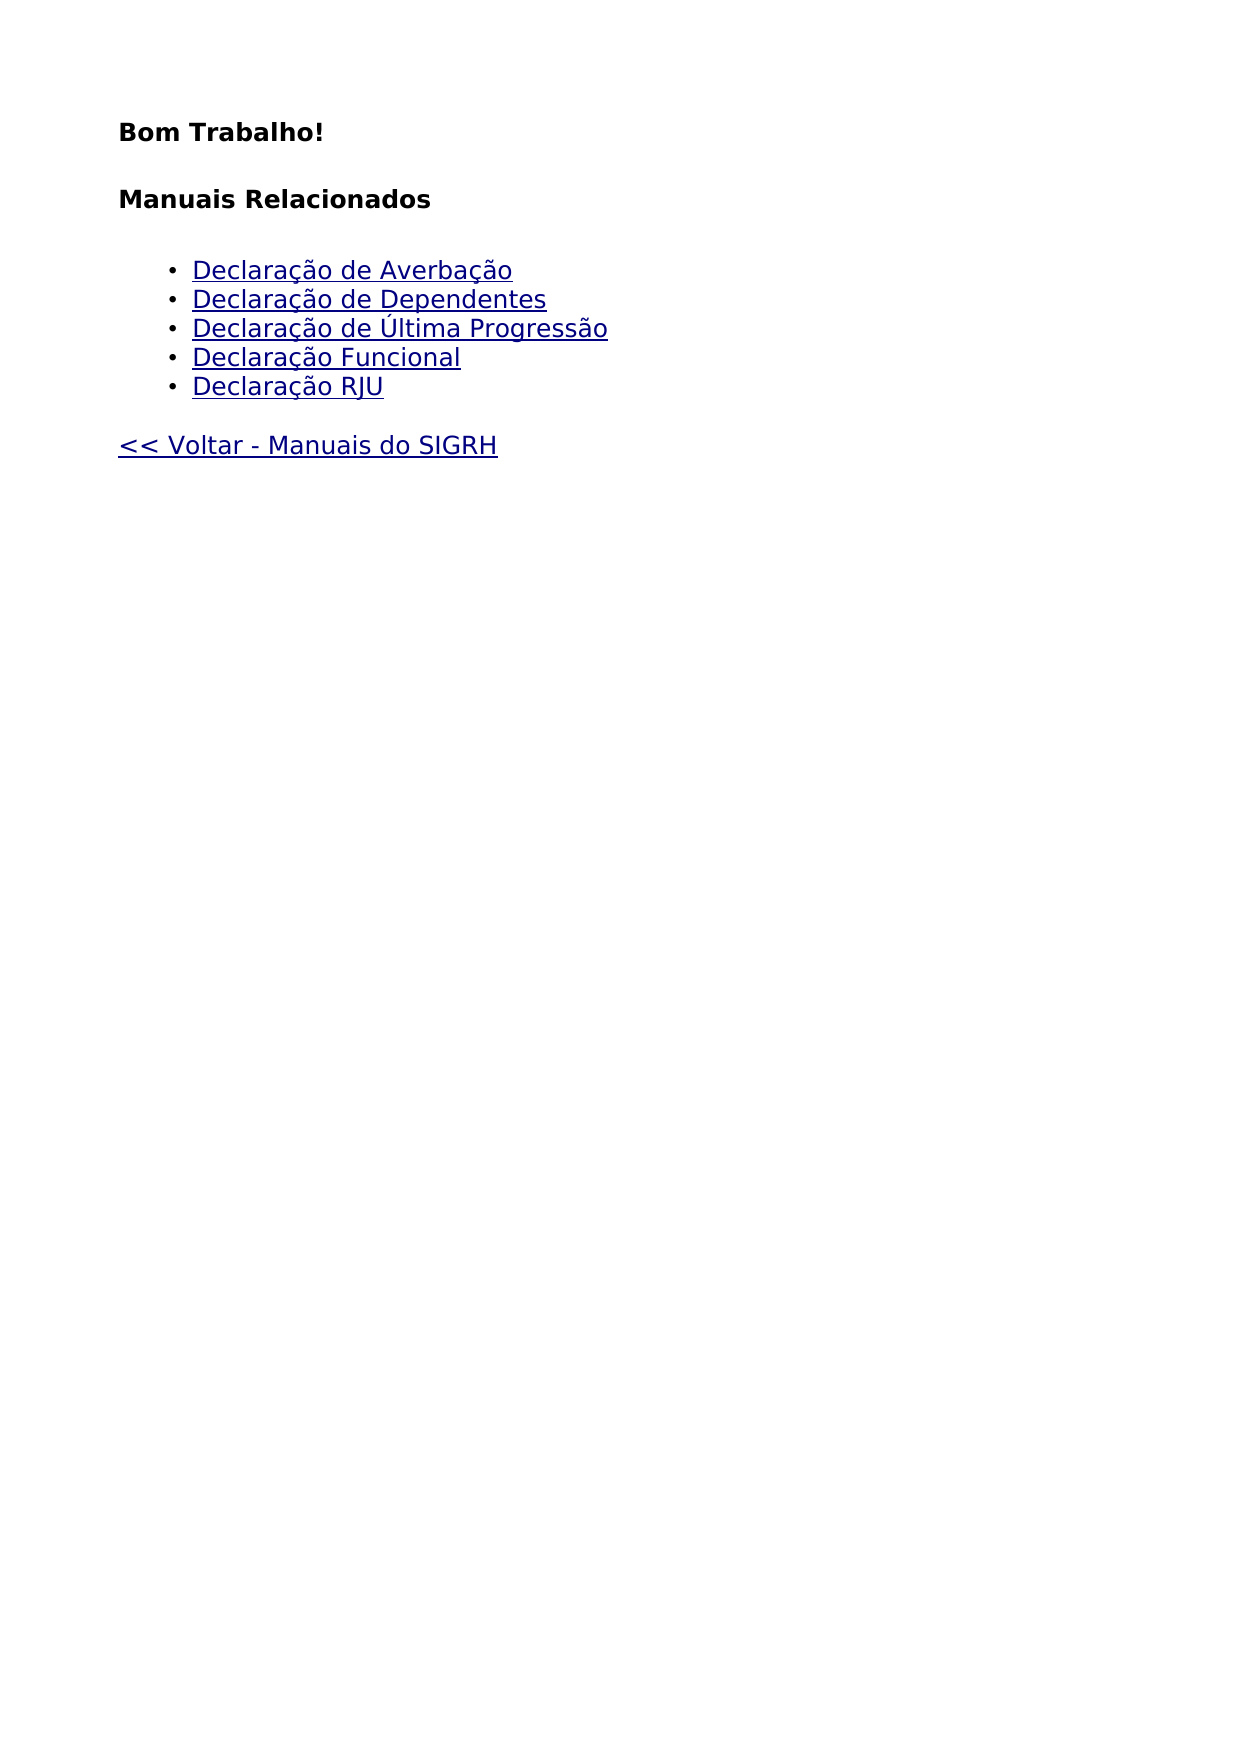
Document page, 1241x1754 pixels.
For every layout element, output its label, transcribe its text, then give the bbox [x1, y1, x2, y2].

list Declaração de Última Progressão [177, 314, 1122, 343]
list Declaração RJU [177, 373, 1122, 402]
list Declaração de Averbação [177, 256, 1122, 285]
list Declaração Funcional [177, 343, 1122, 373]
text << Voltar - Manuais do SIGRH [118, 431, 1122, 460]
list Declaração de Dependentes [177, 285, 1122, 314]
text Bom Trabalho! [118, 118, 1122, 147]
subtitle Manuais Relacionados [118, 185, 1122, 214]
